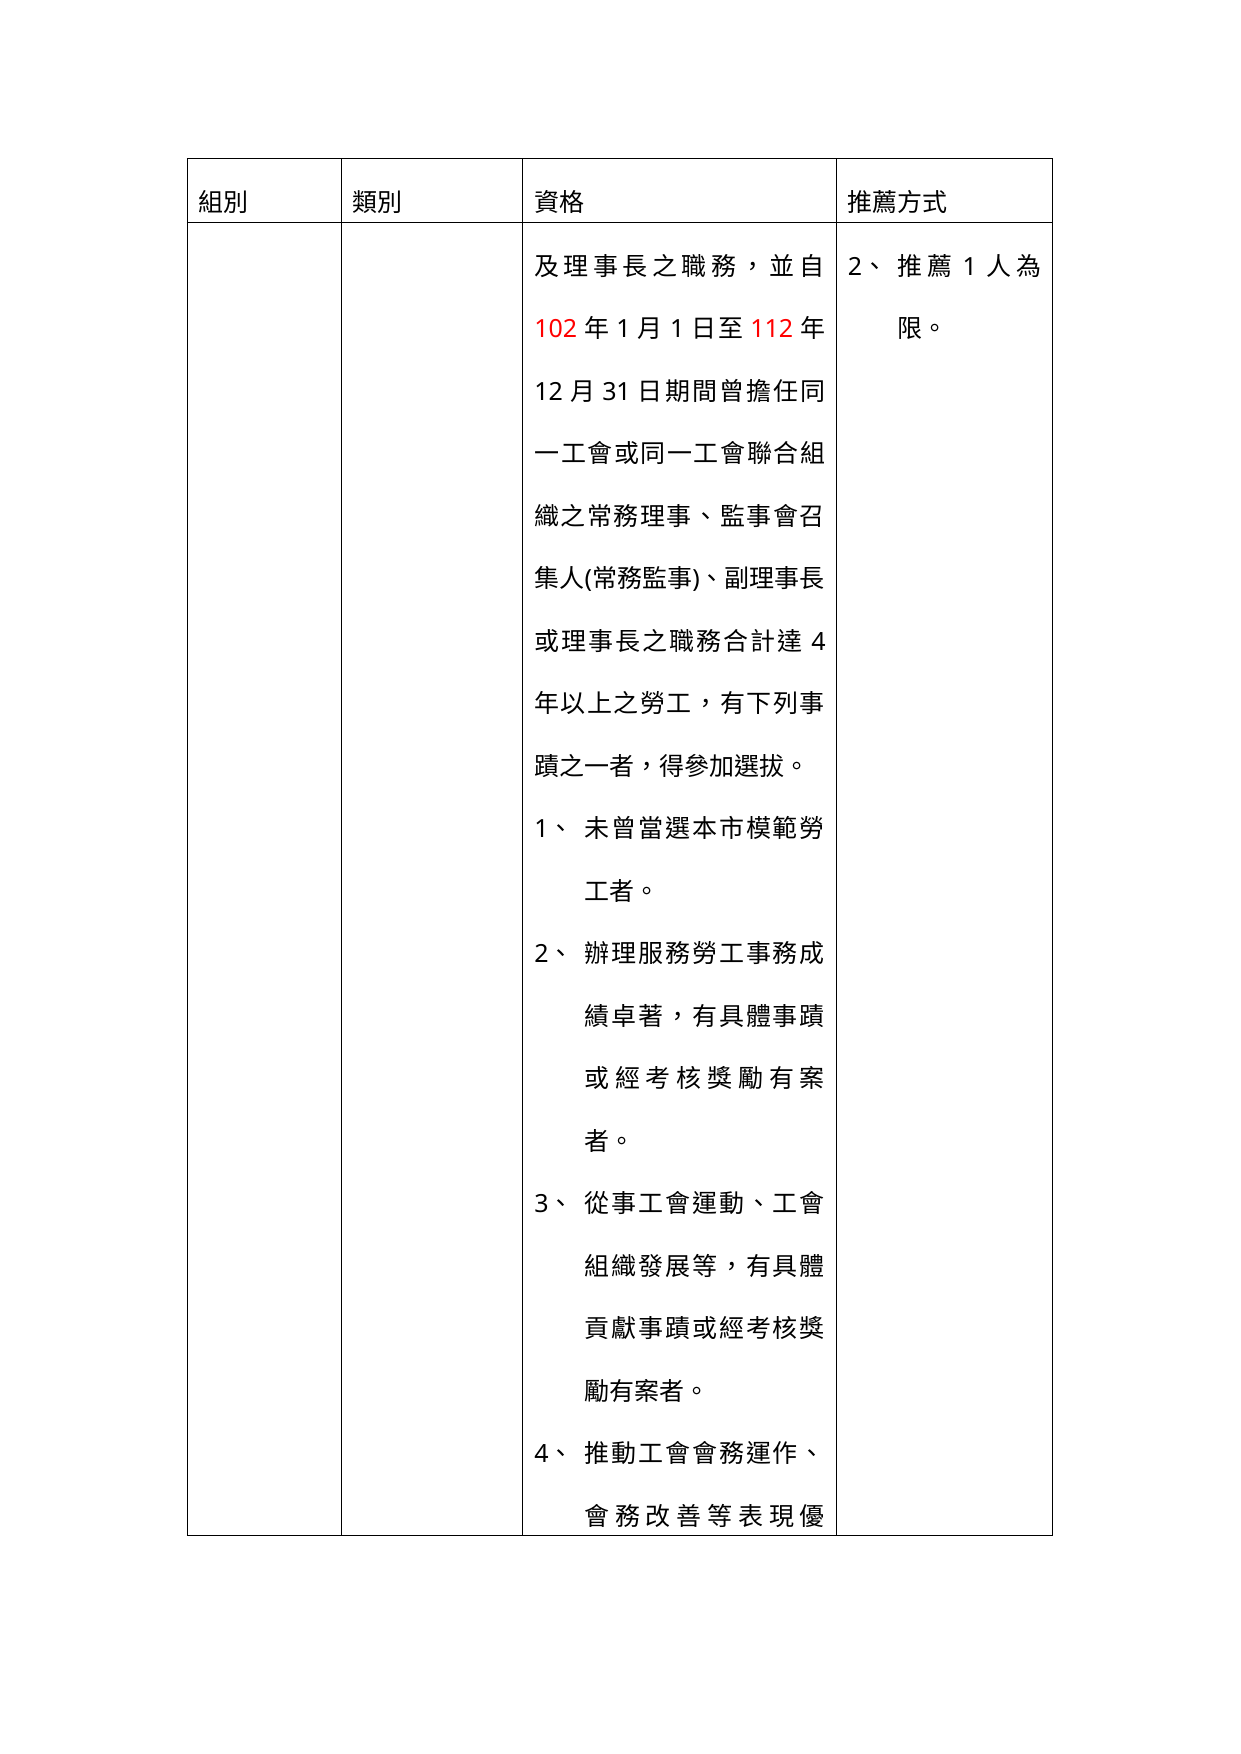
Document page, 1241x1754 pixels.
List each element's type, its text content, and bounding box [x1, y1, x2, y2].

table_header 組別 [188, 159, 341, 222]
table_header 推薦方式 [837, 159, 1052, 222]
table_cell 及理事長之職務，並自102年1月1日至112年12月31日期間曾擔任同一工會或同一工會聯合組織之常務理事、監事會召集人(常務監事)、副理事長或理事長之職務合計達4年以上之勞工，有下列事蹟之一者，得參加選拔。 未曾當選本市模範勞工者。 辦理服務勞工事務成績卓著，有具體事蹟或經考核獎勵有案者。 從事工會運動、工會組織發展等，有具體貢獻事蹟或經考核獎勵有案者。 推動工會會務運作、會務改善等表現優 [523, 223, 836, 1535]
table_header 資格 [523, 159, 836, 222]
table_header 類別 [342, 159, 522, 222]
table_cell 由本市登記立案之各級工會推薦。 推薦1人為限。 [837, 223, 1052, 1535]
table_cell [188, 223, 341, 1535]
table_cell [342, 223, 522, 1535]
